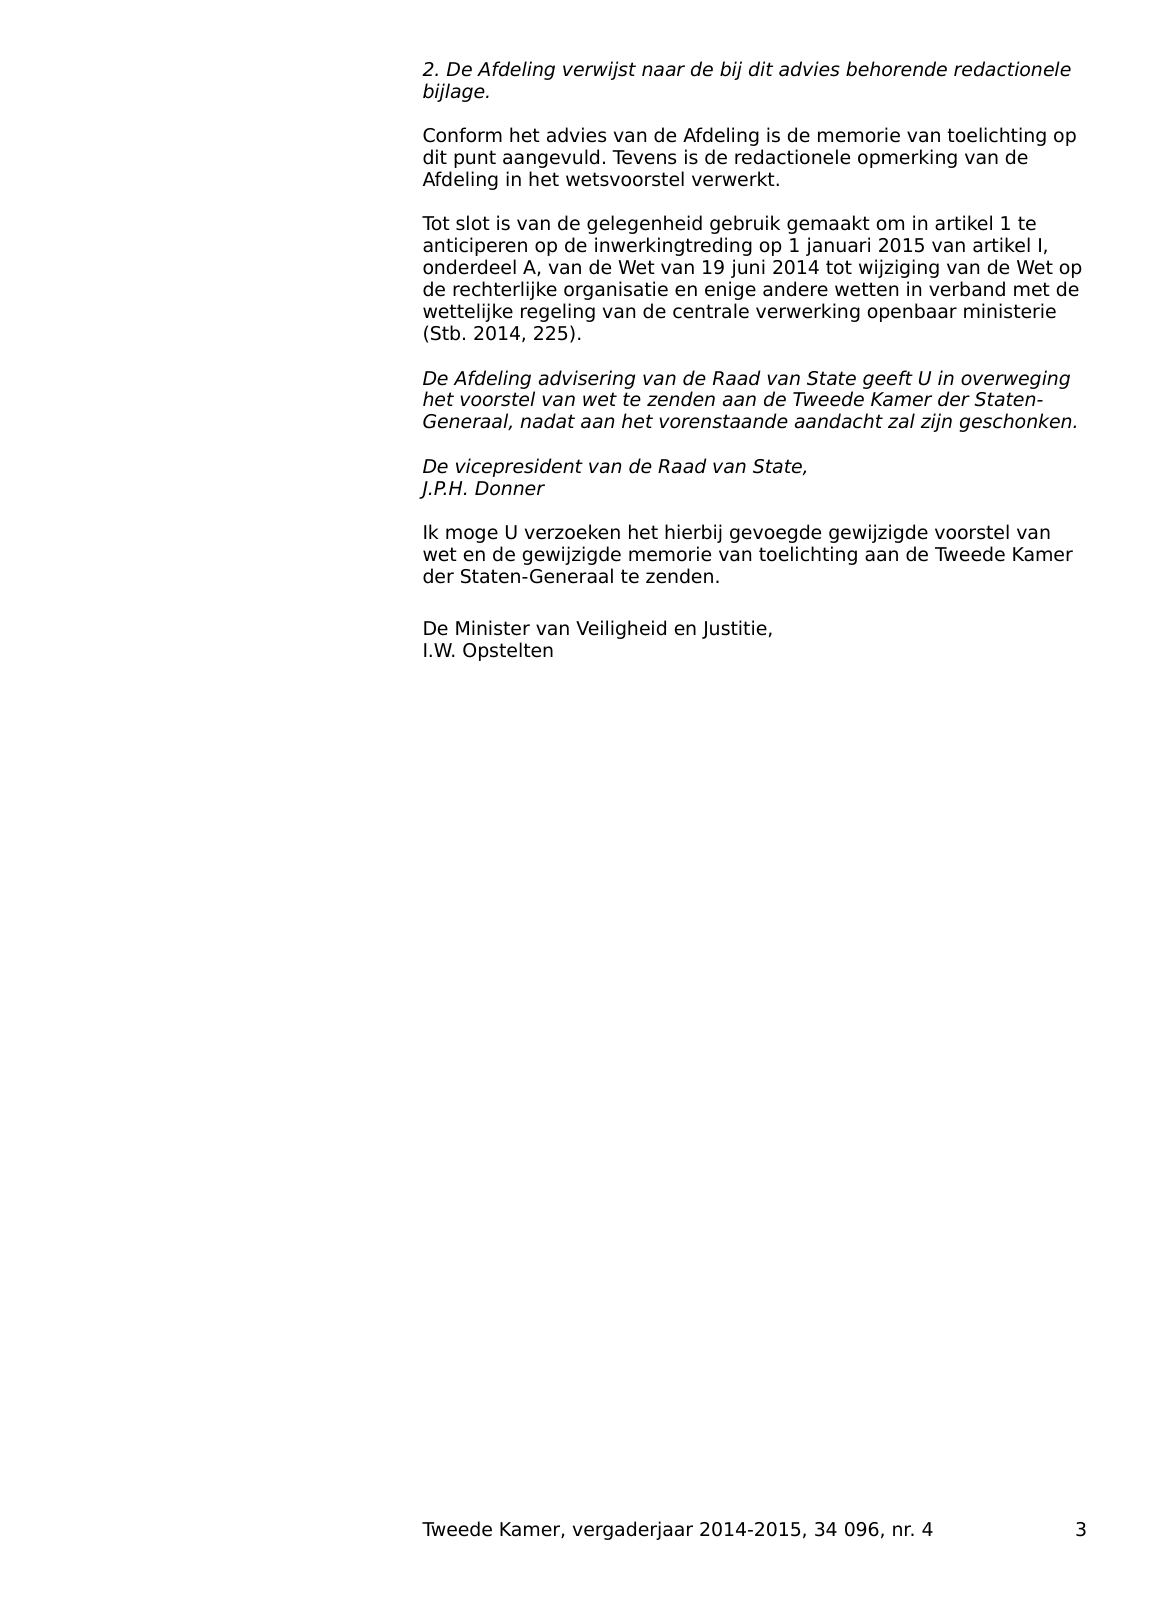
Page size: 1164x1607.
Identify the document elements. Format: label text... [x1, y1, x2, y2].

text J.P.H. Donner [422, 477, 1087, 499]
text Conform het advies van de Afdeling is de memorie van toelichting op dit punt aangevuld. Tevens is de redactionele opmerking van de Afdeling in het wetsvoorstel verwerkt. [422, 125, 1087, 191]
text De vicepresident van de Raad van State, [422, 456, 1087, 477]
text De Afdeling advisering van de Raad van State geeft U in overweging het voorstel van wet te zenden aan de Tweede Kamer der Staten-Generaal, nadat aan het vorenstaande aandacht zal zijn geschonken. [422, 367, 1087, 433]
text Ik moge U verzoeken het hierbij gevoegde gewijzigde voorstel van wet en de gewijzigde memorie van toelichting aan de Tweede Kamer der Staten-Generaal te zenden. [422, 522, 1087, 588]
text De Minister van Veiligheid en Justitie, I.W. Opstelten [422, 618, 1087, 662]
text 2. De Afdeling verwijst naar de bij dit advies behorende redactionele bijlage. [422, 59, 1087, 103]
text Tot slot is van de gelegenheid gebruik gemaakt om in artikel 1 te anticiperen op de inwerkingtreding op 1 januari 2015 van artikel I, onderdeel A, van de Wet van 19 juni 2014 tot wijziging van de Wet op de rechterlijke organisatie en enige andere wetten in verband met de wettelijke regeling van de centrale verwerking openbaar ministerie (Stb. 2014, 225). [422, 213, 1087, 345]
